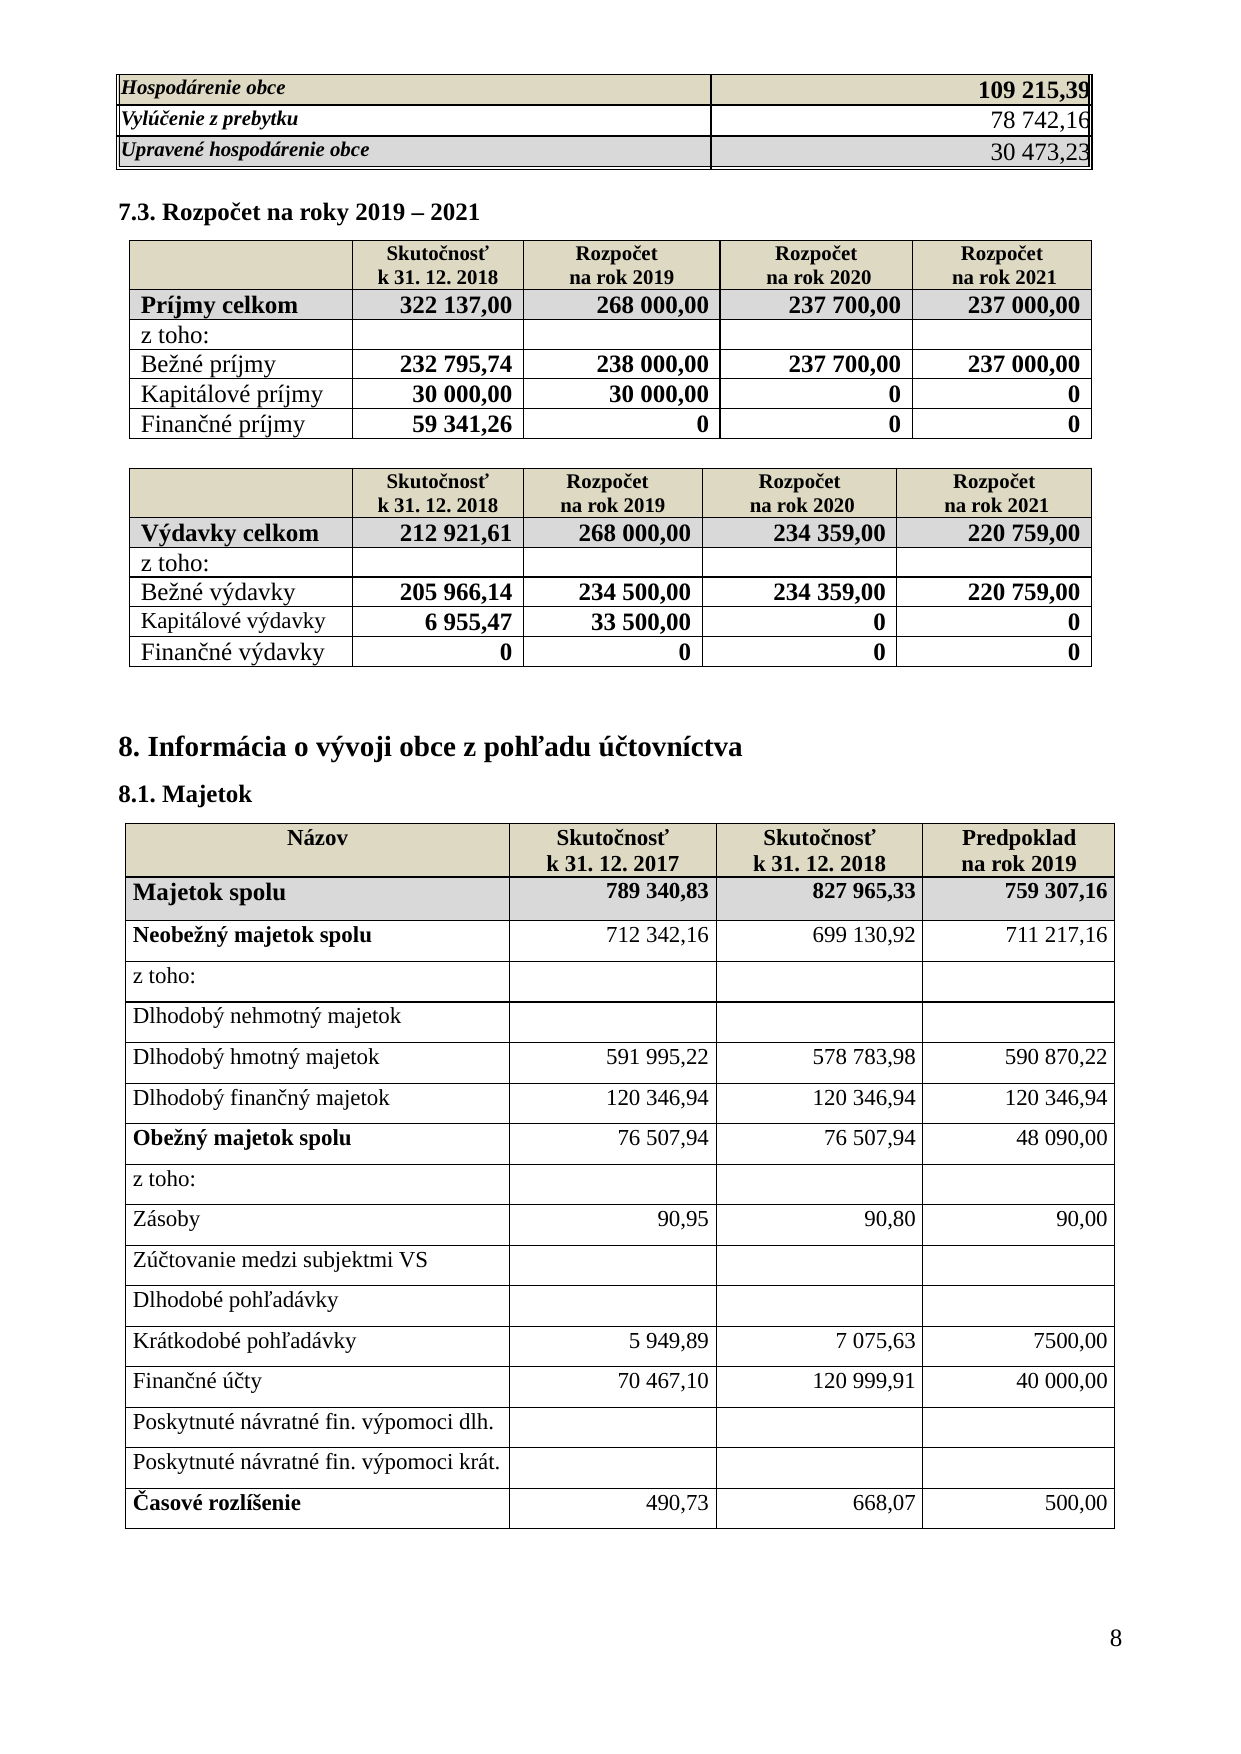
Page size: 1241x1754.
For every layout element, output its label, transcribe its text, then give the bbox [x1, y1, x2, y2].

table_cell [923, 1003, 1114, 1042]
table_cell [717, 962, 922, 1001]
table_cell 7500,00 [923, 1327, 1114, 1366]
table_cell 90,95 [510, 1205, 716, 1244]
table_cell 0 [897, 637, 1091, 666]
table_cell Časové rozlíšenie [126, 1489, 509, 1528]
table_cell [510, 1165, 716, 1204]
table_cell 238 000,00 [524, 350, 719, 378]
table_cell Zásoby [126, 1205, 509, 1244]
table_header Skutočnosť k 31. 12. 2018 [353, 469, 523, 517]
table_cell 59 341,26 [353, 409, 523, 438]
table_cell 70 467,10 [510, 1367, 716, 1407]
table_cell Neobežný majetok spolu [126, 921, 509, 961]
table_cell Finančné účty [126, 1367, 509, 1407]
table_cell 120 999,91 [717, 1367, 922, 1407]
table_cell 0 [524, 409, 719, 438]
table_cell Poskytnuté návratné fin. výpomoci dlh. [126, 1408, 509, 1447]
table_cell 712 342,16 [510, 921, 716, 961]
table_cell 0 [913, 379, 1091, 408]
table_cell 232 795,74 [353, 350, 523, 378]
table_cell [923, 1448, 1114, 1488]
table_cell [353, 548, 523, 576]
table_cell Finančné výdavky [130, 637, 352, 666]
table_header Rozpočet na rok 2019 [524, 469, 702, 517]
table_header [130, 469, 352, 517]
table_cell 0 [524, 637, 702, 666]
table_cell 578 783,98 [717, 1043, 922, 1082]
table_cell 490,73 [510, 1489, 716, 1528]
table_cell [524, 320, 719, 348]
table_cell [510, 1003, 716, 1042]
table_cell Obežný majetok spolu [126, 1124, 509, 1163]
table_cell 0 [913, 409, 1091, 438]
table_cell 322 137,00 [353, 290, 523, 319]
table_cell [923, 1246, 1114, 1285]
table_cell Dlhodobé pohľadávky [126, 1286, 509, 1326]
table_cell Príjmy celkom [130, 290, 352, 319]
table_cell [897, 548, 1091, 576]
table_cell 220 759,00 [897, 578, 1091, 606]
table_cell 590 870,22 [923, 1043, 1114, 1082]
table_cell 78 742,16 [712, 106, 1088, 135]
table_cell 109 215,39 [712, 75, 1088, 104]
table_cell 76 507,94 [717, 1124, 922, 1163]
table_cell 0 [721, 409, 912, 438]
table_cell [717, 1408, 922, 1447]
table_cell 234 500,00 [524, 578, 702, 606]
table_cell Bežné výdavky [130, 578, 352, 606]
table_cell Výdavky celkom [130, 518, 352, 547]
table_header Rozpočet na rok 2020 [703, 469, 896, 517]
table_cell 90,00 [923, 1205, 1114, 1244]
table_cell Upravené hospodárenie obce [120, 137, 710, 166]
table_cell 212 921,61 [353, 518, 523, 547]
table_cell 120 346,94 [923, 1084, 1114, 1123]
table_cell 268 000,00 [524, 290, 719, 319]
table_cell 220 759,00 [897, 518, 1091, 547]
table_cell Majetok spolu [126, 878, 509, 920]
table_cell Dlhodobý nehmotný majetok [126, 1003, 509, 1042]
table_cell [913, 320, 1091, 348]
table_cell 668,07 [717, 1489, 922, 1528]
table_cell Hospodárenie obce [120, 75, 710, 104]
table_header Názov [126, 824, 509, 876]
table_header Rozpočet na rok 2021 [913, 241, 1091, 289]
table_header Rozpočet na rok 2019 [524, 241, 719, 289]
table_cell 6 955,47 [353, 607, 523, 636]
table_cell 90,80 [717, 1205, 922, 1244]
table_cell 48 090,00 [923, 1124, 1114, 1163]
table_cell Zúčtovanie medzi subjektmi VS [126, 1246, 509, 1285]
table_header Predpoklad na rok 2019 [923, 824, 1114, 876]
table_cell [721, 320, 912, 348]
table_cell Finančné príjmy [130, 409, 352, 438]
table_header Skutočnosť k 31. 12. 2018 [717, 824, 922, 876]
table_cell 237 700,00 [721, 290, 912, 319]
text 7.3. Rozpočet na roky 2019 – 2021 [118, 197, 1122, 225]
table_cell [524, 548, 702, 576]
table_header Rozpočet na rok 2021 [897, 469, 1091, 517]
table_header Skutočnosť k 31. 12. 2018 [353, 241, 523, 289]
table_cell 0 [721, 379, 912, 408]
table_cell Bežné príjmy [130, 350, 352, 378]
table_cell 237 000,00 [913, 290, 1091, 319]
table_cell Kapitálové príjmy [130, 379, 352, 408]
table_cell [717, 1246, 922, 1285]
table_cell 789 340,83 [510, 878, 716, 920]
table_cell z toho: [130, 548, 352, 576]
table_cell 0 [353, 637, 523, 666]
table_cell 591 995,22 [510, 1043, 716, 1082]
table_cell 5 949,89 [510, 1327, 716, 1366]
table_cell [510, 1448, 716, 1488]
table_cell z toho: [130, 320, 352, 348]
table_cell [923, 1408, 1114, 1447]
table_cell Vylúčenie z prebytku [120, 106, 710, 135]
text 8. Informácia o vývoji obce z pohľadu účtovníctva [118, 729, 1122, 763]
table_cell [703, 548, 896, 576]
table_cell 500,00 [923, 1489, 1114, 1528]
table_cell Dlhodobý finančný majetok [126, 1084, 509, 1123]
table_cell 76 507,94 [510, 1124, 716, 1163]
table_cell 268 000,00 [524, 518, 702, 547]
table_header Rozpočet na rok 2020 [721, 241, 912, 289]
table_cell [510, 1286, 716, 1326]
table_cell 234 359,00 [703, 518, 896, 547]
table_cell 120 346,94 [510, 1084, 716, 1123]
table_cell 30 000,00 [353, 379, 523, 408]
table_cell Kapitálové výdavky [130, 607, 352, 636]
table_cell 0 [897, 607, 1091, 636]
table_cell 759 307,16 [923, 878, 1114, 920]
table_cell 7 075,63 [717, 1327, 922, 1366]
table_cell 827 965,33 [717, 878, 922, 920]
table_cell [923, 962, 1114, 1001]
table_cell [717, 1448, 922, 1488]
table_cell [510, 1408, 716, 1447]
table_cell 40 000,00 [923, 1367, 1114, 1407]
text 8.1. Majetok [118, 779, 1122, 808]
table_cell 120 346,94 [717, 1084, 922, 1123]
table_cell 30 000,00 [524, 379, 719, 408]
table_cell [923, 1286, 1114, 1326]
table_cell [510, 962, 716, 1001]
table_cell 699 130,92 [717, 921, 922, 961]
table_cell z toho: [126, 962, 509, 1001]
table_header Skutočnosť k 31. 12. 2017 [510, 824, 716, 876]
table_cell Krátkodobé pohľadávky [126, 1327, 509, 1366]
table_cell [717, 1286, 922, 1326]
table_cell [353, 320, 523, 348]
table_cell z toho: [126, 1165, 509, 1204]
table_cell [717, 1165, 922, 1204]
table_cell 33 500,00 [524, 607, 702, 636]
table_cell 0 [703, 607, 896, 636]
table_cell 30 473,23 [712, 137, 1088, 166]
table_cell 237 000,00 [913, 350, 1091, 378]
table_cell [923, 1165, 1114, 1204]
table_cell 237 700,00 [721, 350, 912, 378]
table_cell Dlhodobý hmotný majetok [126, 1043, 509, 1082]
table_cell 711 217,16 [923, 921, 1114, 961]
table_cell 0 [703, 637, 896, 666]
table_cell 234 359,00 [703, 578, 896, 606]
table_cell [510, 1246, 716, 1285]
table_header [130, 241, 352, 289]
table_cell 205 966,14 [353, 578, 523, 606]
table_cell Poskytnuté návratné fin. výpomoci krát. [126, 1448, 509, 1488]
table_cell [717, 1003, 922, 1042]
